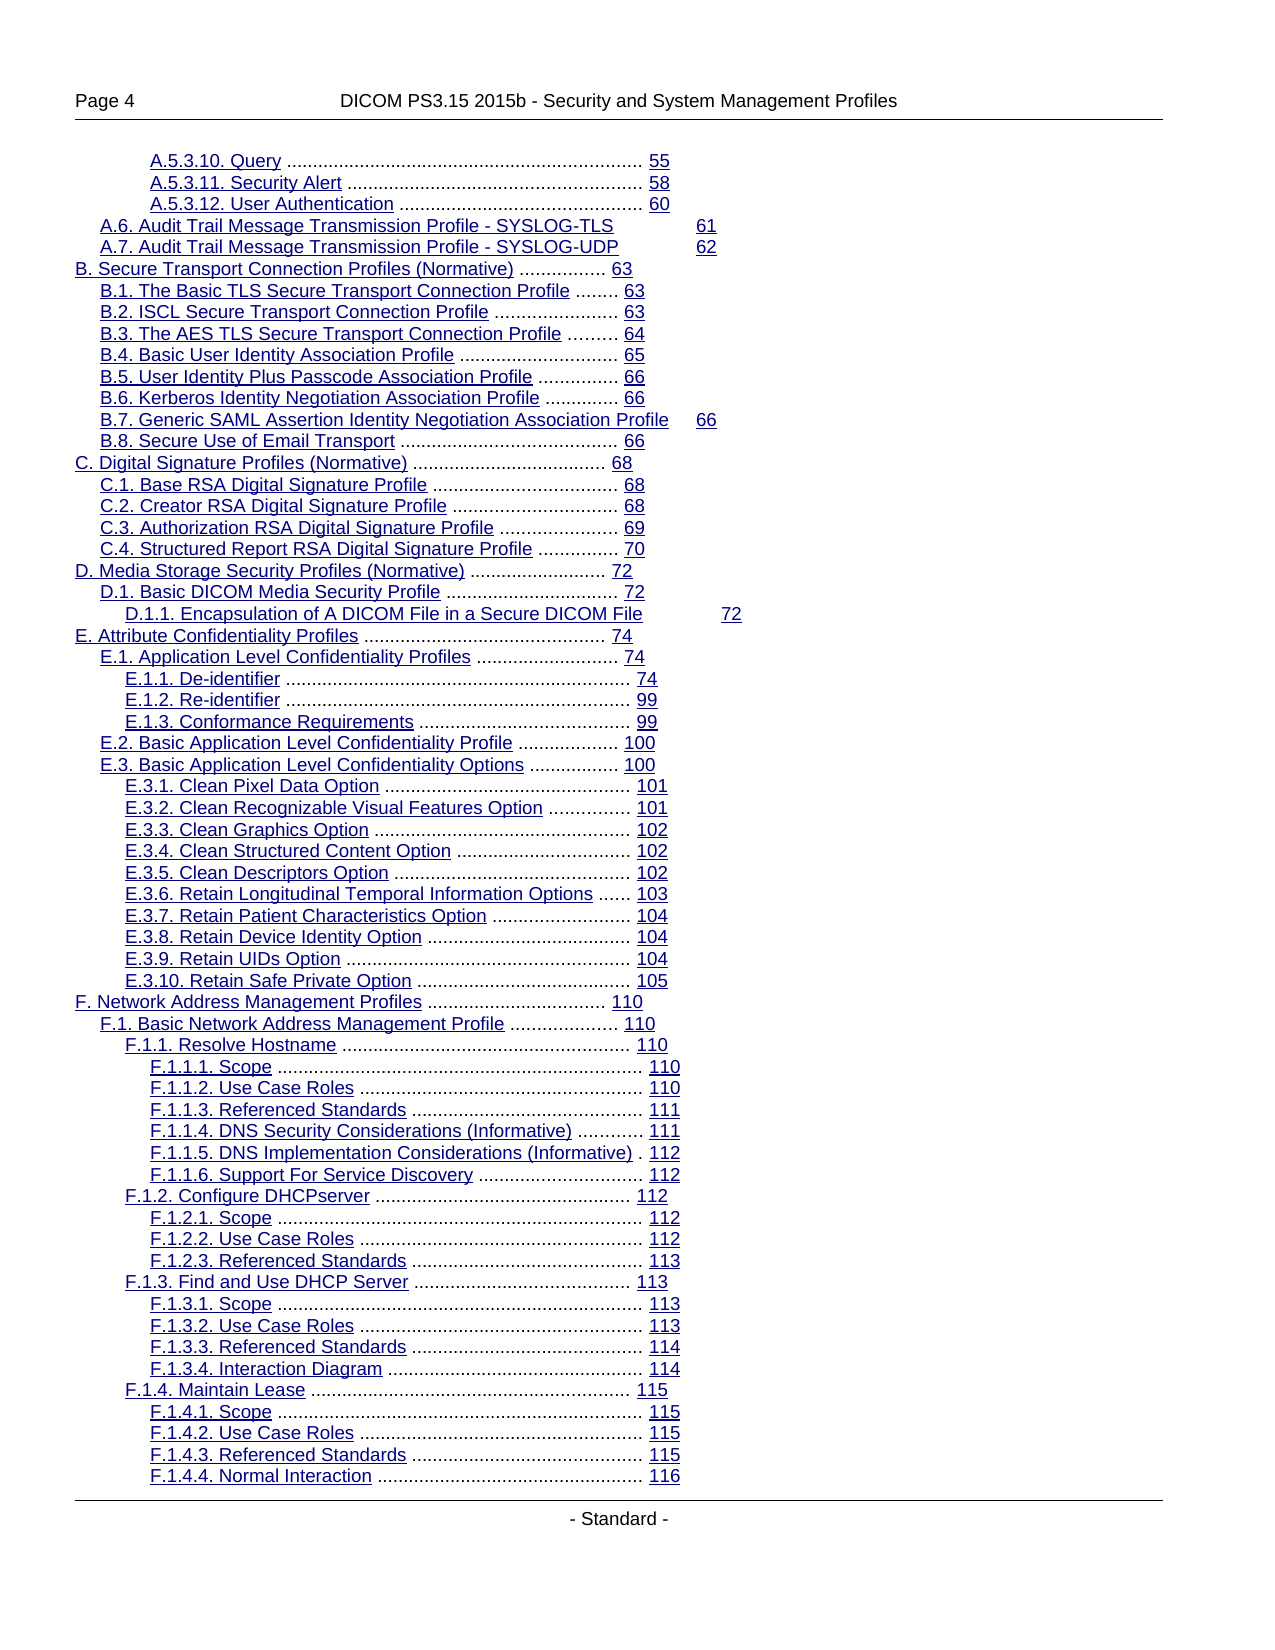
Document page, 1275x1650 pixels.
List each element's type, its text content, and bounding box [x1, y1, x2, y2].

text E.1.3. Conformance Requirements 0 [125, 711, 1137, 732]
text D.1.1. Encapsulation of A DICOM File in a Secure DICOM File 0 [125, 603, 1137, 624]
text E.3.3. Clean Graphics Option 0 [125, 818, 1137, 840]
text B.1. The Basic TLS Secure Transport Connection Profile 0 [100, 279, 1137, 301]
text E.2. Basic Application Level Confidentiality Profile 0 [100, 732, 1137, 754]
text F.1.3.2. Use Case Roles 0 [150, 1314, 1137, 1336]
text E.3.9. Retain UIDs Option 0 [125, 948, 1137, 969]
text C.2. Creator RSA Digital Signature Profile 0 [100, 495, 1137, 517]
text F.1.2.1. Scope 0 [150, 1207, 1137, 1228]
text F.1.2.2. Use Case Roles 0 [150, 1228, 1137, 1250]
text B. Secure Transport Connection Profiles (Normative) 0 [75, 258, 1137, 279]
text A.5.3.11. Security Alert 0 [150, 172, 1137, 193]
text F.1.4. Maintain Lease 0 [125, 1379, 1137, 1401]
text F.1.3.1. Scope 0 [150, 1293, 1137, 1314]
text E.3.2. Clean Recognizable Visual Features Option 0 [125, 797, 1137, 818]
text E.3.1. Clean Pixel Data Option 0 [125, 775, 1137, 797]
text F.1.1.4. DNS Security Considerations (Informative) 0 [150, 1120, 1137, 1142]
text E.3. Basic Application Level Confidentiality Options 0 [100, 754, 1137, 775]
text E.3.10. Retain Safe Private Option 0 [125, 969, 1137, 991]
text A.5.3.12. User Authentication 0 [150, 193, 1137, 215]
text F.1.1. Resolve Hostname 0 [125, 1034, 1137, 1056]
text F.1.4.1. Scope 0 [150, 1401, 1137, 1422]
text B.2. ISCL Secure Transport Connection Profile 0 [100, 301, 1137, 322]
text F.1.4.4. Normal Interaction 0 [150, 1465, 1137, 1487]
text F.1. Basic Network Address Management Profile 0 [100, 1012, 1137, 1034]
text F.1.2. Configure DHCPserver 0 [125, 1185, 1137, 1207]
text F.1.1.3. Referenced Standards 0 [150, 1099, 1137, 1120]
text D. Media Storage Security Profiles (Normative) 0 [75, 560, 1137, 581]
text E.3.5. Clean Descriptors Option 0 [125, 862, 1137, 883]
text C. Digital Signature Profiles (Normative) 0 [75, 452, 1137, 473]
text E.3.4. Clean Structured Content Option 0 [125, 840, 1137, 862]
text F.1.3.3. Referenced Standards 0 [150, 1336, 1137, 1357]
text C.1. Base RSA Digital Signature Profile 0 [100, 473, 1137, 495]
text F.1.3. Find and Use DHCP Server 0 [125, 1271, 1137, 1293]
text B.6. Kerberos Identity Negotiation Association Profile 0 [100, 387, 1137, 409]
text C.3. Authorization RSA Digital Signature Profile 0 [100, 517, 1137, 538]
text B.4. Basic User Identity Association Profile 0 [100, 344, 1137, 366]
text E.3.8. Retain Device Identity Option 0 [125, 926, 1137, 948]
text F.1.2.3. Referenced Standards 0 [150, 1250, 1137, 1271]
text E.1.2. Re-identifier 0 [125, 689, 1137, 711]
text C.4. Structured Report RSA Digital Signature Profile 0 [100, 538, 1137, 560]
text B.3. The AES TLS Secure Transport Connection Profile 0 [100, 322, 1137, 344]
text D.1. Basic DICOM Media Security Profile 0 [100, 581, 1137, 603]
text E. Attribute Confidentiality Profiles 0 [75, 624, 1137, 646]
text A.6. Audit Trail Message Transmission Profile - SYSLOG-TLS 0 [100, 215, 1137, 236]
text E.1. Application Level Confidentiality Profiles 0 [100, 646, 1137, 667]
text A.5.3.10. Query 0 [150, 150, 1137, 172]
text F.1.3.4. Interaction Diagram 0 [150, 1357, 1137, 1379]
text B.7. Generic SAML Assertion Identity Negotiation Association Profile 0 [100, 409, 1137, 430]
text F.1.1.5. DNS Implementation Considerations (Informative) 0 [150, 1142, 1137, 1163]
text F.1.1.6. Support For Service Discovery 0 [150, 1163, 1137, 1185]
text E.3.7. Retain Patient Characteristics Option 0 [125, 905, 1137, 926]
text F.1.1.2. Use Case Roles 0 [150, 1077, 1137, 1099]
text F. Network Address Management Profiles 0 [75, 991, 1137, 1012]
text B.5. User Identity Plus Passcode Association Profile 0 [100, 366, 1137, 387]
text A.7. Audit Trail Message Transmission Profile - SYSLOG-UDP 0 [100, 236, 1137, 258]
text F.1.1.1. Scope 0 [150, 1056, 1137, 1077]
text B.8. Secure Use of Email Transport 0 [100, 430, 1137, 452]
text E.3.6. Retain Longitudinal Temporal Information Options 0 [125, 883, 1137, 905]
text F.1.4.3. Referenced Standards 0 [150, 1444, 1137, 1465]
text F.1.4.2. Use Case Roles 0 [150, 1422, 1137, 1444]
text E.1.1. De-identifier 0 [125, 667, 1137, 689]
